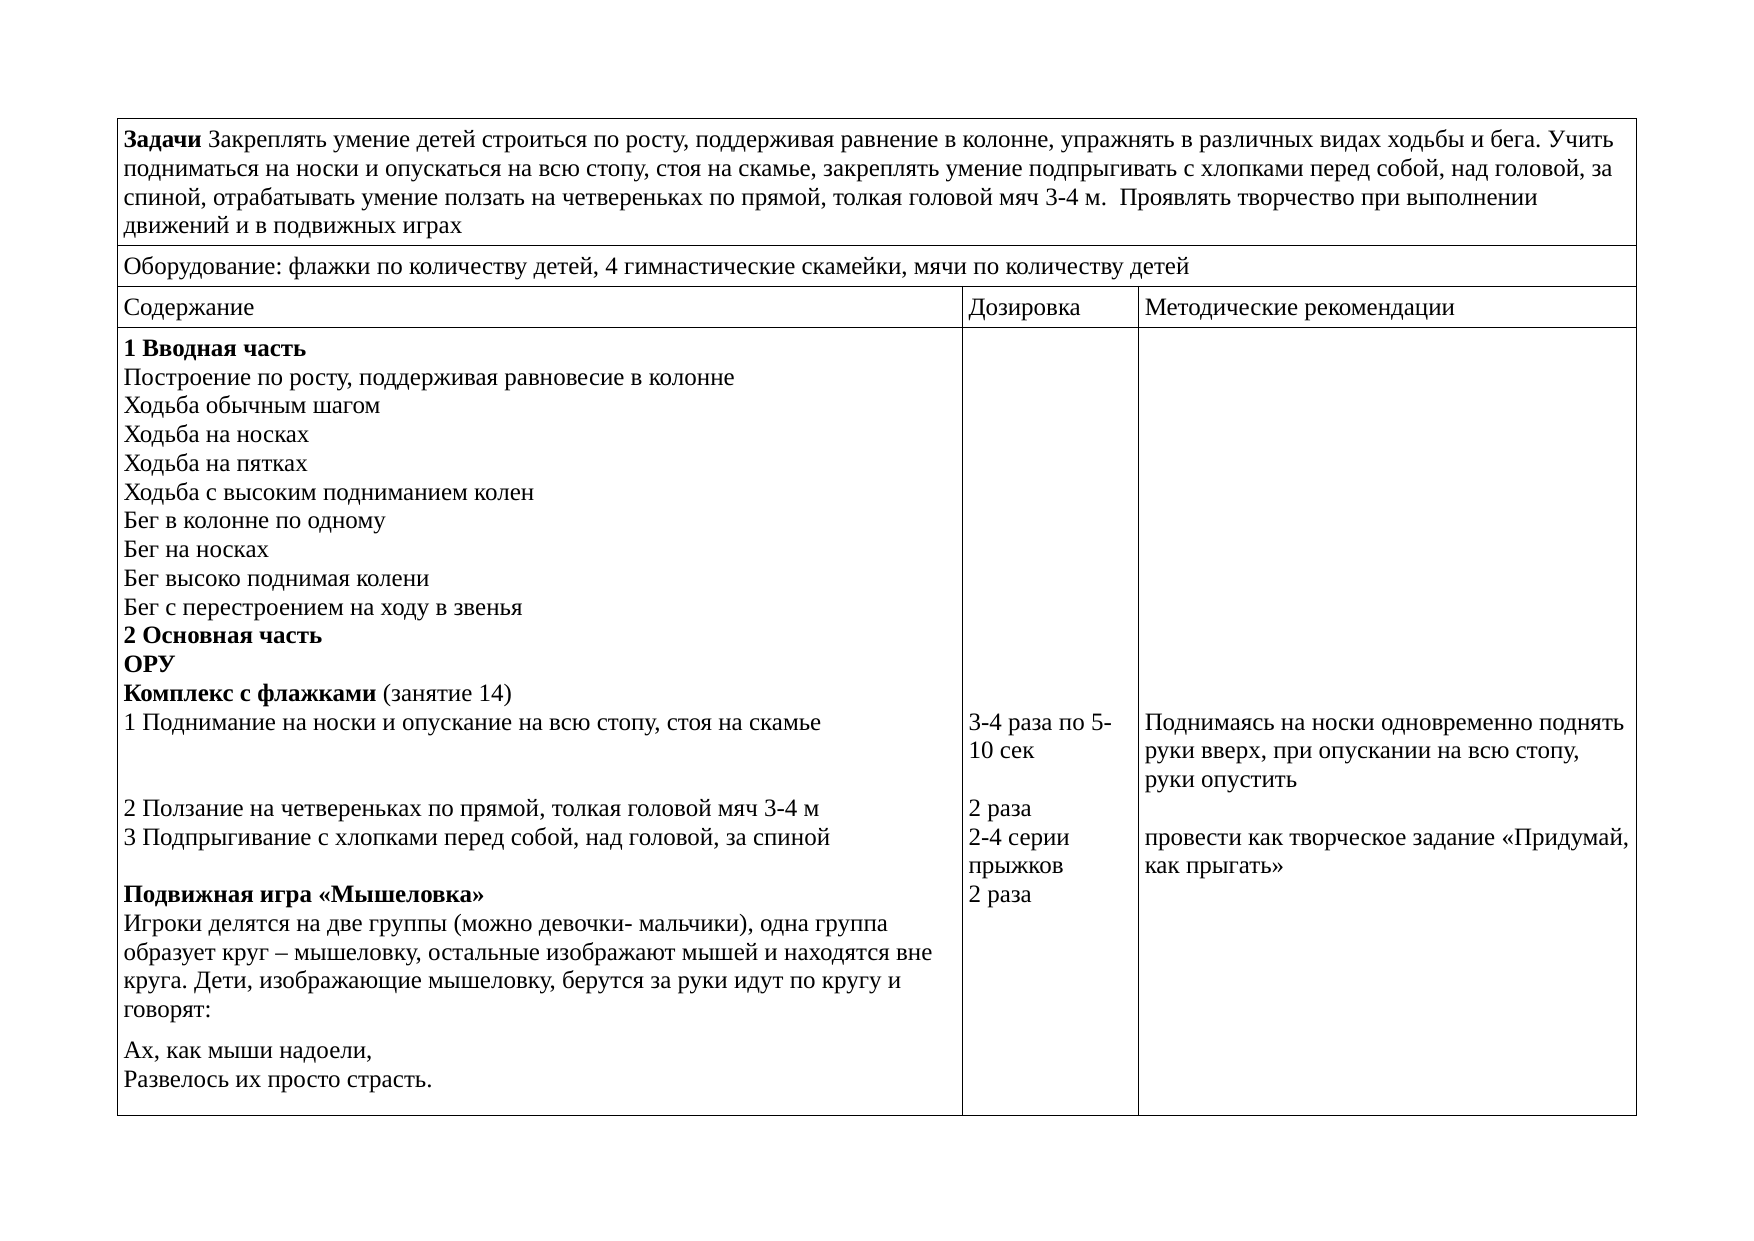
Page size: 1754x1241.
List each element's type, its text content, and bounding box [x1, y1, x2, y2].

table_cell Поднимаясь на носки одновременно поднять руки вверх, при опускании на всю стопу, руки опустить провести как творческое задание «Придумай, как прыгать» [1139, 328, 1636, 1115]
table_cell Задачи Закреплять умение детей строиться по росту, поддерживая равнение в колонне, упражнять в различных видах ходьбы и бега. Учить подниматься на носки и опускаться на всю стопу, стоя на скамье, закреплять умение подпрыгивать с хлопками перед собой, над головой, за спиной, отрабатывать умение ползать на четвереньках по прямой, толкая головой мяч 3-4 м. Проявлять творчество при выполнении движений и в подвижных играх [118, 119, 1636, 245]
table_cell 3-4 раза по 5-10 сек 2 раза 2-4 серии прыжков 2 раза [963, 328, 1138, 1115]
table_cell Оборудование: флажки по количеству детей, 4 гимнастические скамейки, мячи по количеству детей [118, 246, 1636, 286]
table_cell 1 Вводная часть Построение по росту, поддерживая равновесие в колонне Ходьба обычным шагом Ходьба на носках Ходьба на пятках Ходьба с высоким подниманием колен Бег в колонне по одному Бег на носках Бег высоко поднимая колени Бег с перестроением на ходу в звенья 2 Основная часть ОРУ Комплекс с флажками (занятие 14) 1 Поднимание на носки и опускание на всю стопу, стоя на скамье 2 Ползание на четвереньках по прямой, толкая головой мяч 3-4 м 3 Подпрыгивание с хлопками перед собой, над головой, за спиной Подвижная игра «Мышеловка» Игроки делятся на две группы (можно девочки- мальчики), одна группа образует круг – мышеловку, остальные изображают мышей и находятся вне круга. Дети, изображающие мышеловку, берутся за руки идут по кругу и говорят: Ах, как мыши надоели, Развелось их просто страсть. [118, 328, 962, 1115]
table_cell Дозировка [963, 287, 1138, 327]
table_cell Содержание [118, 287, 962, 327]
table_cell Методические рекомендации [1139, 287, 1636, 327]
